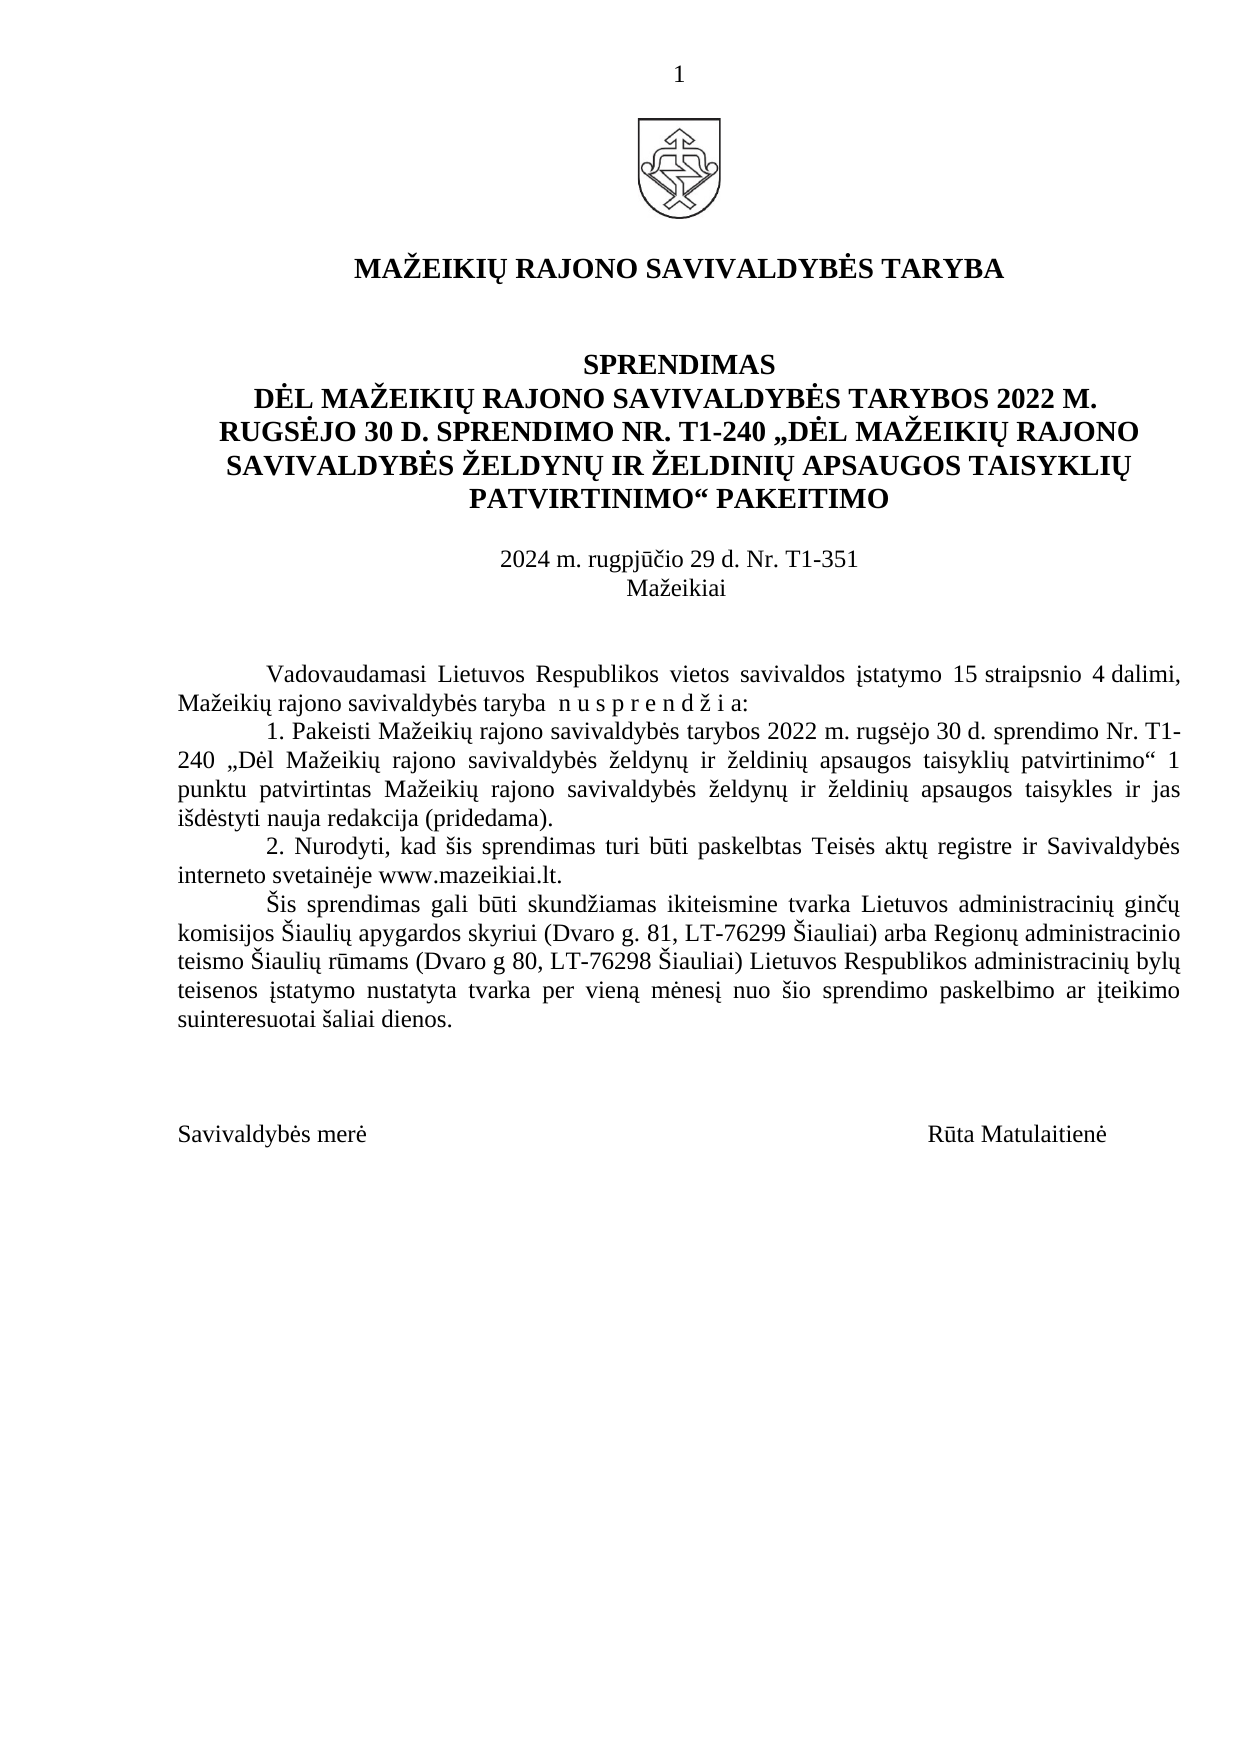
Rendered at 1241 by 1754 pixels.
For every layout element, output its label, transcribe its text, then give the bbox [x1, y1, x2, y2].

text Savivaldybės merė Rūta Matulaitienė [177, 1119, 1181, 1148]
text 2. Nurodyti, kad šis sprendimas turi būti paskelbtas Teisės aktų registre ir Savivaldybės interneto svetainėje www.mazeikiai.lt. [177, 831, 1181, 889]
text Mažeikiai [177, 573, 1181, 601]
text Šis sprendimas gali būti skundžiamas ikiteismine tvarka Lietuvos administracinių ginčų komisijos Šiaulių apygardos skyriui (Dvaro g. 81, LT-76299 Šiauliai) arba Regionų administracinio teismo Šiaulių rūmams (Dvaro g 80, LT-76298 Šiauliai) Lietuvos Respublikos administracinių bylų teisenos įstatymo nustatyta tvarka per vieną mėnesį nuo šio sprendimo paskelbimo ar įteikimo suinteresuotai šaliai dienos. [177, 889, 1181, 1033]
text 1. Pakeisti Mažeikių rajono savivaldybės tarybos 2022 m. rugsėjo 30 d. sprendimo Nr. T1-240 „Dėl Mažeikių rajono savivaldybės želdynų ir želdinių apsaugos taisyklių patvirtinimo“ 1 punktu patvirtintas Mažeikių rajono savivaldybės želdynų ir želdinių apsaugos taisykles ir jas išdėstyti nauja redakcija (pridedama). [177, 716, 1181, 831]
text Mažeikių rajono SAVIVALDYBĖS taryba [177, 252, 1181, 285]
subtitle SPRENDIMAS [177, 347, 1181, 381]
text 2024 m. rugpjūčio 29 d. Nr. T1-351 [177, 544, 1181, 573]
text Vadovaudamasi Lietuvos Respublikos vietos savivaldos įstatymo 15 straipsnio 4 dalimi, Mažeikių rajono savivaldybės taryba nusprendžia: [177, 659, 1181, 716]
text RUGSĖJO 30 D. SPRENDIMO NR. T1-240 „DĖL MAŽEIKIŲ RAJONO SAVIVALDYBĖS ŽELDYNŲ IR ŽELDINIŲ APSAUGOS TAISYKLIŲ PATVIRTINIMO“ PAKEITIMO [177, 414, 1181, 515]
text DĖL MAŽEIKIŲ RAJONO SAVIVALDYBĖS TARYBOS 2022 M. [177, 381, 1181, 414]
